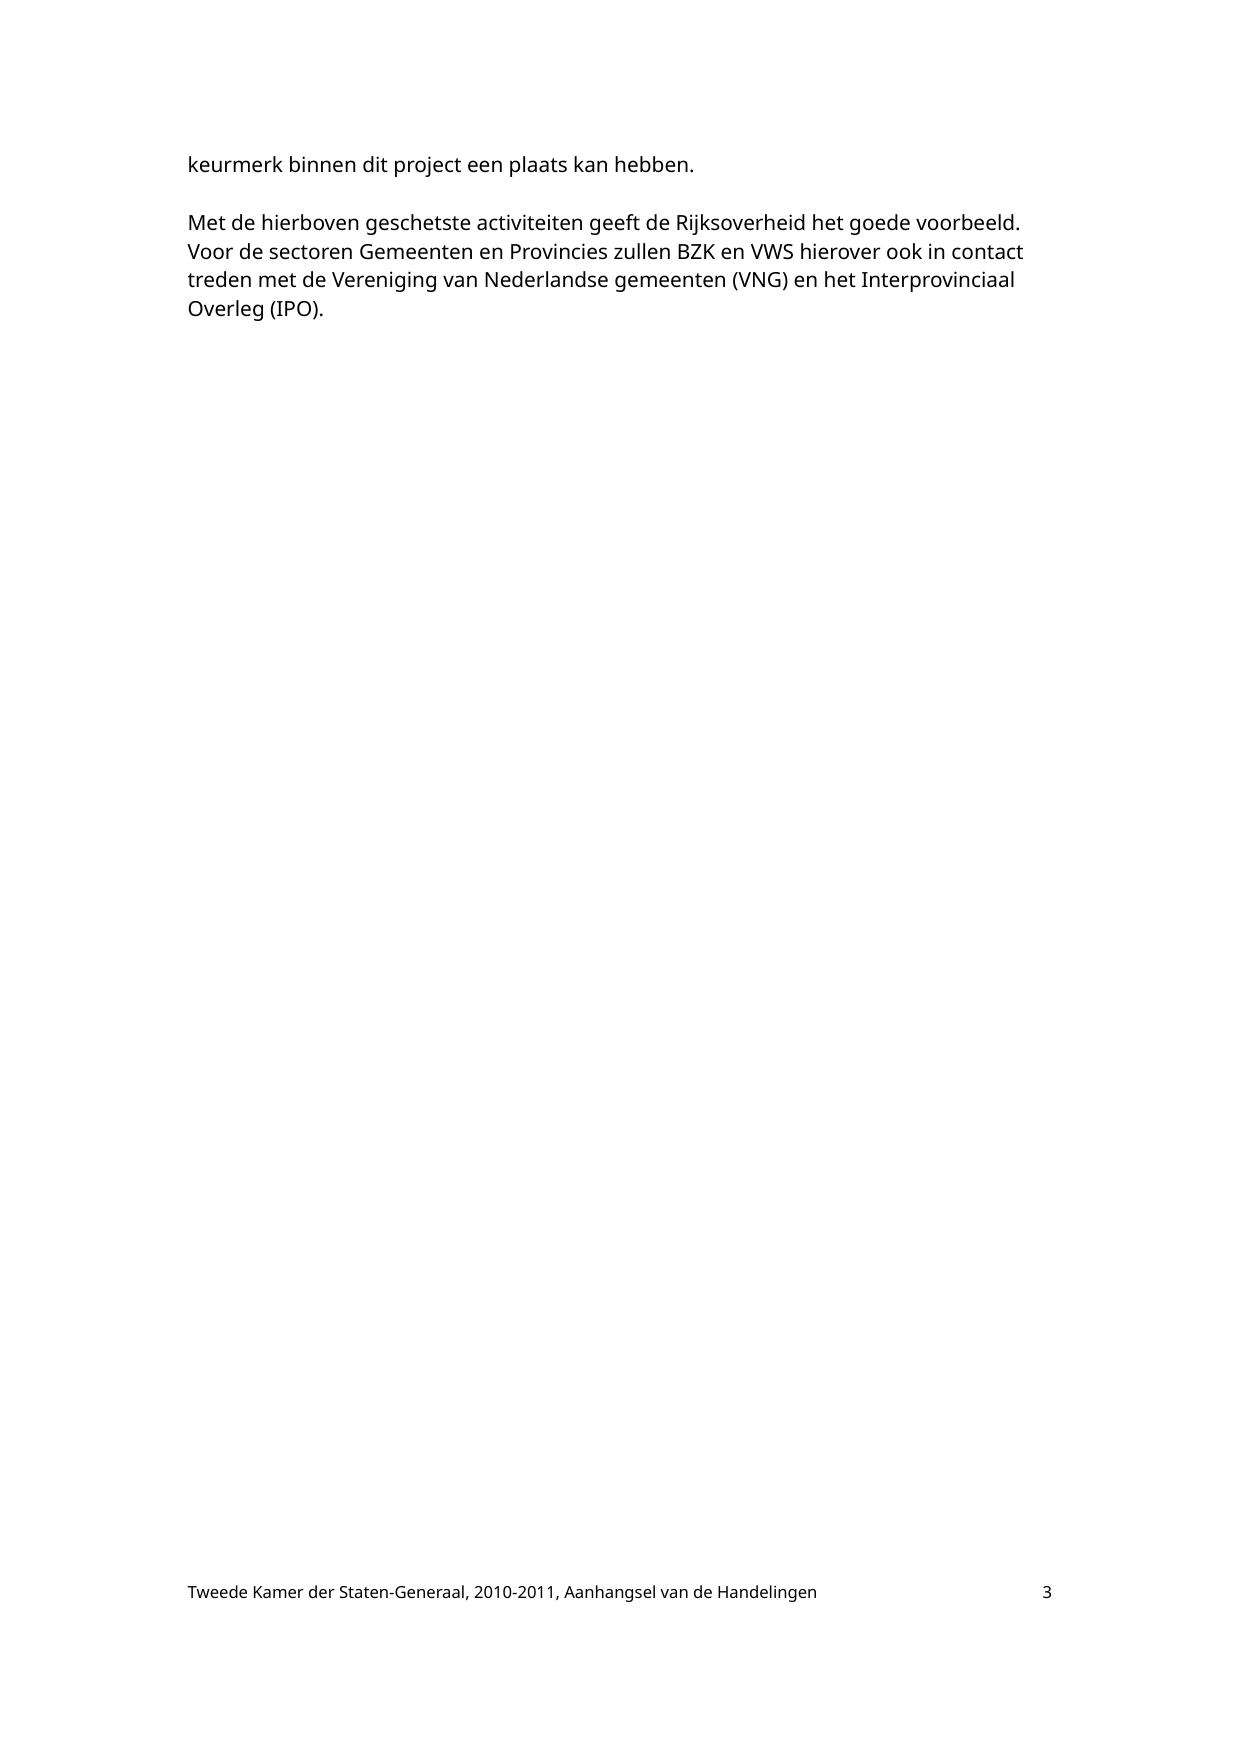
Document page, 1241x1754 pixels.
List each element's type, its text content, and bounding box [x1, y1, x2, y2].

text Met de hierboven geschetste activiteiten geeft de Rijksoverheid het goede voorbeeld. Voor de sectoren Gemeenten en Provincies zullen BZK en VWS hierover ook in contact treden met de Vereniging van Nederlandse gemeenten (VNG) en het Interprovinciaal Overleg (IPO). [187, 294, 1053, 407]
text In de vorige vraag heb ik aangegeven dat BZK en VWS samen werken aan een campagne bij het Rijk, o.a. om ieder bewust te maken van het feit dat er werknemers in dienst zijn die ook mantelzorg verlenen. De vakbonden worden hierbij betrokken. Door middel van workshops, publicaties en voor ieder toegankelijke voorlichting worden de departementen aangemoedigd veel aandacht te besteden aan dit onderwerp. Als start voor dit project vindt op 10 november (de dag van de mantelzorg) een conferentie plaats waaraan o.a. personeelsfunctionarissen en leidinggevenden van de departementen deelnemen. Bezien wordt op welke wijze het toekennen van een keurmerk binnen dit project een plaats kan hebben. [187, 150, 1053, 264]
